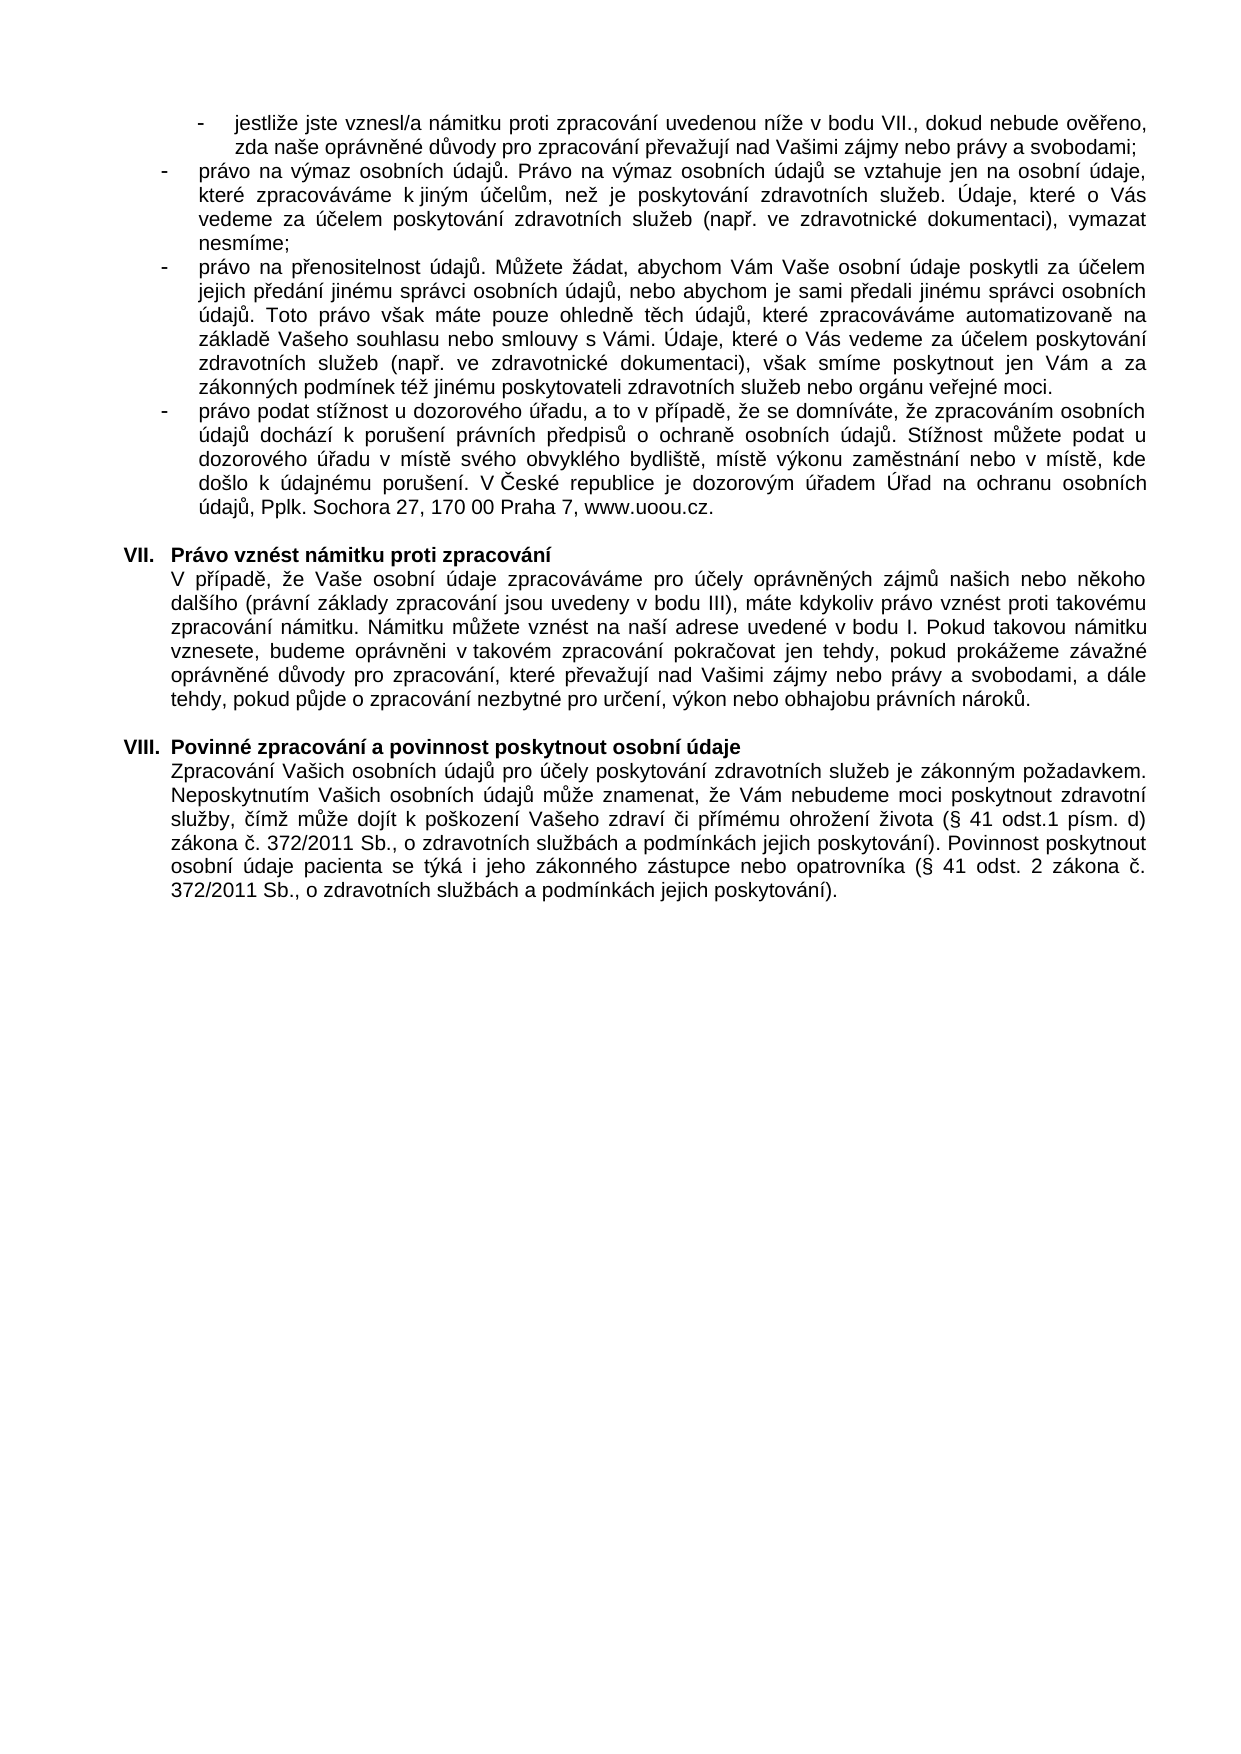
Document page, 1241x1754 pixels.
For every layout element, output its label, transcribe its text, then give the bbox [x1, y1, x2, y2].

text Zpracování Vašich osobních údajů pro účely poskytování zdravotních služeb je zákonným požadavkem. Neposkytnutím Vašich osobních údajů může znamenat, že Vám nebudeme moci poskytnout zdravotní služby, čímž může dojít k poškození Vašeho zdraví či přímému ohrožení života (§ 41 odst.1 písm. d) zákona č. 372/2011 Sb., o zdravotních službách a podmínkách jejich poskytování). Povinnost poskytnout osobní údaje pacienta se týká i jeho zákonného zástupce nebo opatrovníka (§ 41 odst. 2 zákona č. 372/2011 Sb., o zdravotních službách a podmínkách jejich poskytování). [171, 758, 1147, 902]
list Povinné zpracování a povinnost poskytnout osobní údaje [123, 734, 1147, 758]
list právo na výmaz osobních údajů. Právo na výmaz osobních údajů se vztahuje jen na osobní údaje, které zpracováváme k jiným účelům, než je poskytování zdravotních služeb. Údaje, které o Vás vedeme za účelem poskytování zdravotních služeb (např. ve zdravotnické dokumentaci), vymazat nesmíme; [161, 159, 1147, 255]
text V případě, že Vaše osobní údaje zpracováváme pro účely oprávněných zájmů našich nebo někoho dalšího (právní základy zpracování jsou uvedeny v bodu III), máte kdykoliv právo vznést proti takovému zpracování námitku. Námitku můžete vznést na naší adrese uvedené v bodu I. Pokud takovou námitku vznesete, budeme oprávněni v takovém zpracování pokračovat jen tehdy, pokud prokážeme závažné oprávněné důvody pro zpracování, které převažují nad Vašimi zájmy nebo právy a svobodami, a dále tehdy, pokud půjde o zpracování nezbytné pro určení, výkon nebo obhajobu právních nároků. [171, 567, 1147, 711]
list právo podat stížnost u dozorového úřadu, a to v případě, že se domníváte, že zpracováním osobních údajů dochází k porušení právních předpisů o ochraně osobních údajů. Stížnost můžete podat u dozorového úřadu v místě svého obvyklého bydliště, místě výkonu zaměstnání nebo v místě, kde došlo k údajnému porušení. V České republice je dozorovým úřadem Úřad na ochranu osobních údajů, Pplk. Sochora 27, 170 00 Praha 7, www.uoou.cz. [161, 399, 1147, 519]
list právo na přenositelnost údajů. Můžete žádat, abychom Vám Vaše osobní údaje poskytli za účelem jejich předání jinému správci osobních údajů, nebo abychom je sami předali jinému správci osobních údajů. Toto právo však máte pouze ohledně těch údajů, které zpracováváme automatizovaně na základě Vašeho souhlasu nebo smlouvy s Vámi. Údaje, které o Vás vedeme za účelem poskytování zdravotních služeb (např. ve zdravotnické dokumentaci), však smíme poskytnout jen Vám a za zákonných podmínek též jinému poskytovateli zdravotních služeb nebo orgánu veřejné moci. [161, 255, 1147, 399]
list jestliže jste vznesl/a námitku proti zpracování uvedenou níže v bodu VII., dokud nebude ověřeno, zda naše oprávněné důvody pro zpracování převažují nad Vašimi zájmy nebo právy a svobodami; [197, 111, 1147, 159]
list Právo vznést námitku proti zpracování [123, 543, 1147, 567]
